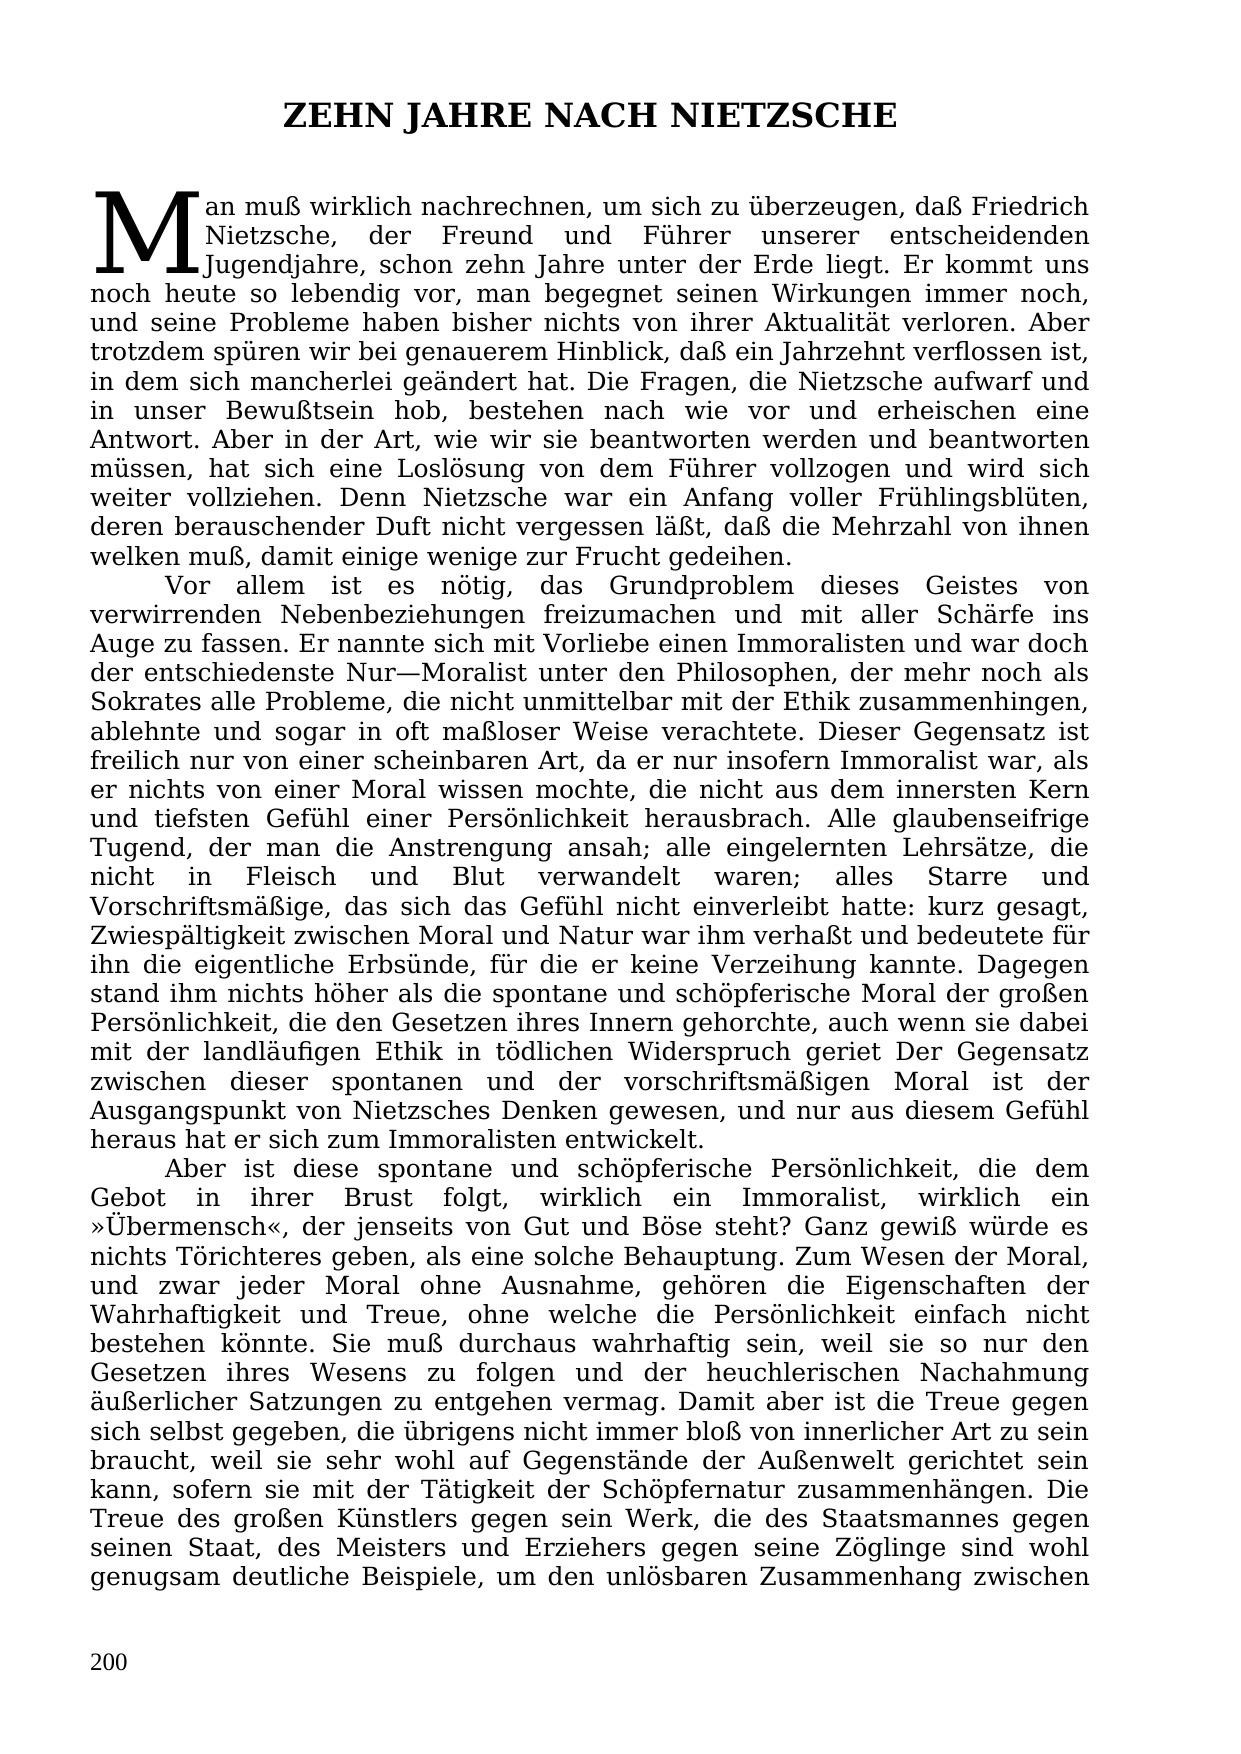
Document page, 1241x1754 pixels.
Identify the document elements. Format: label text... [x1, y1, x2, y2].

text Man muß wirklich nachrechnen, um sich zu überzeugen, daß Friedrich Nietzsche, der Freund und Führer unserer entscheidenden Jugendjahre, schon zehn Jahre unter der Erde liegt. Er kommt uns noch heute so lebendig vor, man begegnet seinen Wirkungen immer noch, und seine Probleme haben bisher nichts von ihrer Aktualität verloren. Aber trotzdem spüren wir bei genauerem Hinblick, daß ein Jahrzehnt verflossen ist, in dem sich mancherlei geändert hat. Die Fragen, die Nietzsche aufwarf und in unser Bewußtsein hob, bestehen nach wie vor und erheischen eine Antwort. Aber in der Art, wie wir sie beantworten werden und beantworten müssen, hat sich eine Loslösung von dem Führer vollzogen und wird sich weiter vollziehen. Denn Nietzsche war ein Anfang voller Frühlingsblüten, deren berauschender Duft nicht vergessen läßt, daß die Mehrzahl von ihnen welken muß, damit einige wenige zur Frucht gedeihen. [90, 192, 1091, 571]
text ZEHN JAHRE NACH NIETZSCHE [90, 75, 1091, 135]
text Aber ist diese spontane und schöpferische Persönlichkeit, die dem Gebot in ihrer Brust folgt, wirklich ein Immoralist, wirklich ein »Übermensch«, der jenseits von Gut und Böse steht? Ganz gewiß würde es nichts Törichteres geben, als eine solche Behauptung. Zum Wesen der Moral, und zwar jeder Moral ohne Ausnahme, gehören die Eigenschaften der Wahrhaftigkeit und Treue, ohne welche die Persönlichkeit einfach nicht bestehen könnte. Sie muß durchaus wahrhaftig sein, weil sie so nur den Gesetzen ihres Wesens zu folgen und der heuchlerischen Nachahmung äußerlicher Satzungen zu entgehen vermag. Damit aber ist die Treue gegen sich selbst gegeben, die übrigens nicht immer bloß von innerlicher Art zu sein braucht, weil sie sehr wohl auf Gegenstände der Außenwelt gerichtet sein kann, sofern sie mit der Tätigkeit der Schöpfernatur zusammenhängen. Die Treue des großen Künstlers gegen sein Werk, die des Staatsmannes gegen seinen Staat, des Meisters und Erziehers gegen seine Zöglinge sind wohl genugsam deutliche Beispiele, um den unlösbaren Zusammenhang zwischen [90, 1154, 1091, 1592]
text Vor allem ist es nötig, das Grundproblem dieses Geistes von verwirrenden Nebenbeziehungen freizumachen und mit aller Schärfe ins Auge zu fassen. Er nannte sich mit Vorliebe einen Immoralisten und war doch der entschiedenste Nur—Moralist unter den Philosophen, der mehr noch als Sokrates alle Probleme, die nicht unmittelbar mit der Ethik zusammenhingen, ablehnte und sogar in oft maßloser Weise verachtete. Dieser Gegensatz ist freilich nur von einer scheinbaren Art, da er nur insofern Immoralist war, als er nichts von einer Moral wissen mochte, die nicht aus dem innersten Kern und tiefsten Gefühl einer Persönlichkeit herausbrach. Alle glaubenseifrige Tugend, der man die Anstrengung ansah; alle eingelernten Lehrsätze, die nicht in Fleisch und Blut verwandelt waren; alles Starre und Vorschriftsmäßige, das sich das Gefühl nicht einverleibt hatte: kurz gesagt, Zwiespältigkeit zwischen Moral und Natur war ihm verhaßt und bedeutete für ihn die eigentliche Erbsünde, für die er keine Verzeihung kannte. Dagegen stand ihm nichts höher als die spontane und schöpferische Moral der großen Persönlichkeit, die den Gesetzen ihres Innern gehorchte, auch wenn sie dabei mit der landläufigen Ethik in tödlichen Widerspruch geriet Der Gegensatz zwischen dieser spontanen und der vorschriftsmäßigen Moral ist der Ausgangspunkt von Nietzsches Denken gewesen, und nur aus diesem Gefühl heraus hat er sich zum Immoralisten entwickelt. [90, 571, 1091, 1154]
